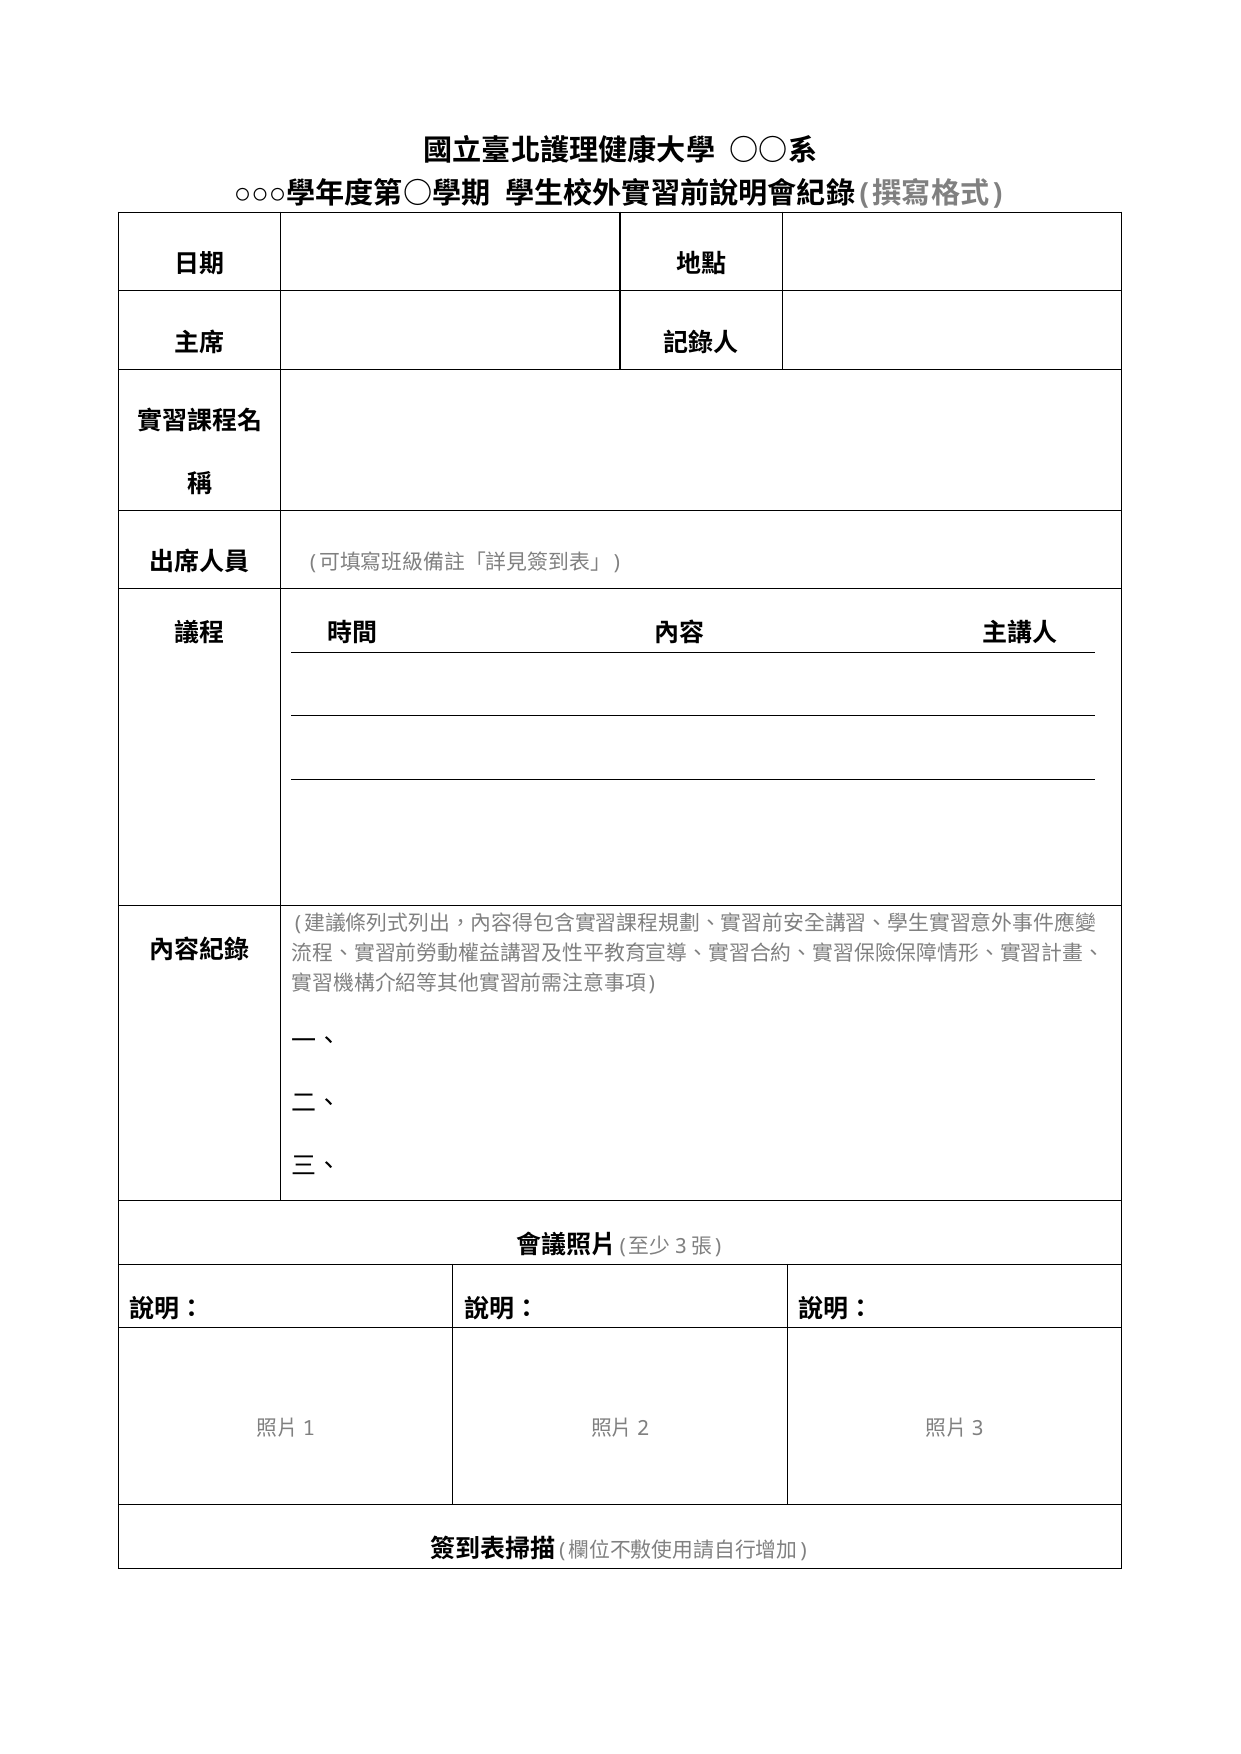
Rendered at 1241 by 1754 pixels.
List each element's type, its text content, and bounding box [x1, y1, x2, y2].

table_cell 照片3 [788, 1328, 1121, 1504]
table_cell [413, 653, 945, 715]
table_cell [945, 780, 1095, 842]
table_cell 會議照片(至少3張) [119, 1201, 1121, 1264]
table_cell 簽到表掃描(欄位不敷使用請自行增加) [119, 1505, 1121, 1568]
table_header [783, 213, 1121, 290]
table_cell [281, 370, 1121, 510]
table_header 時間 [291, 589, 413, 652]
table_header [281, 213, 619, 290]
table_cell [291, 653, 413, 715]
table_header 日期 [119, 213, 280, 290]
table_cell 議程 [119, 589, 280, 905]
table_cell 說明： [453, 1265, 787, 1327]
table_header 內容 [413, 589, 945, 652]
table_cell [291, 780, 413, 842]
table_cell [281, 589, 1121, 905]
table_cell 出席人員 [119, 511, 280, 588]
table_cell 說明： [788, 1265, 1121, 1327]
table_cell [291, 716, 413, 779]
table_cell (建議條列式列出，內容得包含實習課程規劃、實習前安全講習、學生實習意外事件應變流程、實習前勞動權益講習及性平教育宣導、實習合約、實習保險保障情形、實習計畫、實習機構介紹等其他實習前需注意事項) 一、 二、 三、 [281, 906, 1121, 1200]
table_cell [945, 716, 1095, 779]
table_cell 主席 [119, 291, 280, 369]
table_cell 記錄人 [621, 291, 782, 369]
table_cell [281, 291, 619, 369]
table_cell 照片1 [119, 1328, 452, 1504]
text 國立臺北護理健康大學 ○○系 [118, 127, 1122, 169]
table_cell [945, 653, 1095, 715]
table_cell 內容紀錄 [119, 906, 280, 1200]
table_cell [413, 716, 945, 779]
table_cell 照片2 [453, 1328, 787, 1504]
text ○○○學年度第○學期 學生校外實習前說明會紀錄(撰寫格式) [118, 169, 1122, 212]
table_cell (可填寫班級備註「詳見簽到表」) [281, 511, 1121, 588]
table_cell 說明： [119, 1265, 452, 1327]
table_header 主講人 [945, 589, 1095, 652]
table_header 地點 [621, 213, 782, 290]
table_cell [783, 291, 1121, 369]
table_cell 實習課程名稱 [119, 370, 280, 510]
table_cell [413, 780, 945, 842]
